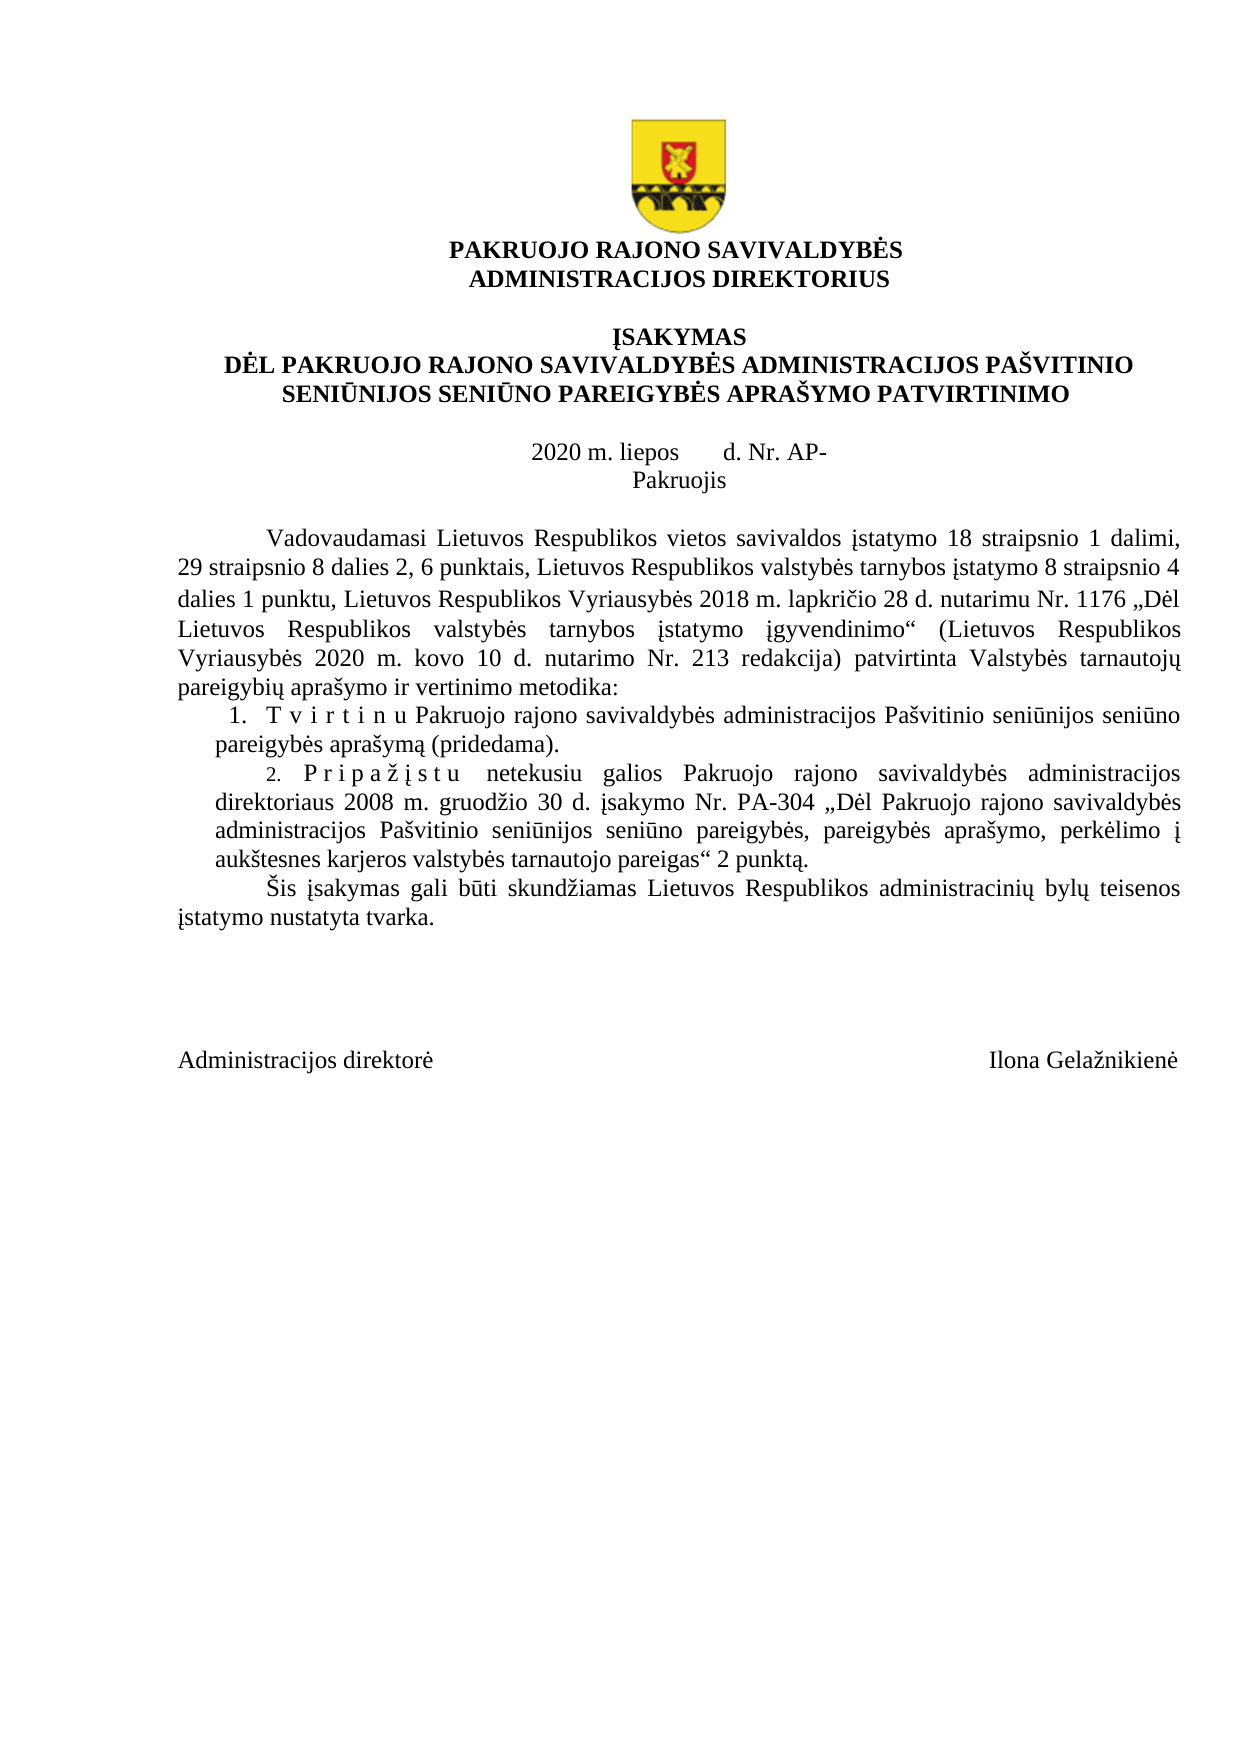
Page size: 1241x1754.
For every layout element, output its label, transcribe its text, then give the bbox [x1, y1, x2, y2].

text 2020 m. liepos d. Nr. AP- [177, 437, 1181, 465]
text Šis įsakymas gali būti skundžiamas Lietuvos Respublikos administracinių bylų teisenos įstatymo nustatyta tvarka. [177, 873, 1181, 931]
text Administracijos direktorė Ilona Gelažnikienė [177, 1046, 1181, 1074]
text Vadovaudamasi Lietuvos Respublikos vietos savivaldos įstatymo 18 straipsnio 1 dalimi, 29 straipsnio 8 dalies 2, 6 punktais, Lietuvos Respublikos valstybės tarnybos įstatymo 8 straipsnio 4 dalies 1 punktu, Lietuvos Respublikos Vyriausybės 2018 m. lapkričio 28 d. nutarimu Nr. 1176 „Dėl Lietuvos Respublikos valstybės tarnybos įstatymo įgyvendinimo“ (Lietuvos Respublikos Vyriausybės 2020 m. kovo 10 d. nutarimo Nr. 213 redakcija) patvirtinta Valstybės tarnautojų pareigybių aprašymo ir vertinimo metodika: [177, 523, 1181, 701]
list Pripažįstu netekusiu galios Pakruojo rajono savivaldybės administracijos direktoriaus 2008 m. gruodžio 30 d. įsakymo Nr. PA-304 „Dėl Pakruojo rajono savivaldybės administracijos Pašvitinio seniūnijos seniūno pareigybės, pareigybės aprašymo, perkėlimo į aukštesnes karjeros valstybės tarnautojo pareigas“ 2 punktą. [177, 758, 1181, 873]
text ADMINISTRACIJOS DIREKTORIUS [177, 264, 1181, 293]
text Pakruojis [177, 465, 1181, 494]
text ĮSAKYMAS [177, 322, 1181, 350]
text PAKRUOJO RAJONO SAVIVALDYBĖS [177, 235, 1181, 264]
list T v i r t i n u Pakruojo rajono savivaldybės administracijos Pašvitinio seniūnijos seniūno pareigybės aprašymą (pridedama). [177, 701, 1181, 758]
text DĖL PAKRUOJO RAJONO SAVIVALDYBĖS ADMINISTRACIJOS PAŠVITINIO SENIŪNIJOS SENIŪNO PAREIGYBĖS APRAŠYMO PATVIRTINIMO [177, 350, 1181, 408]
